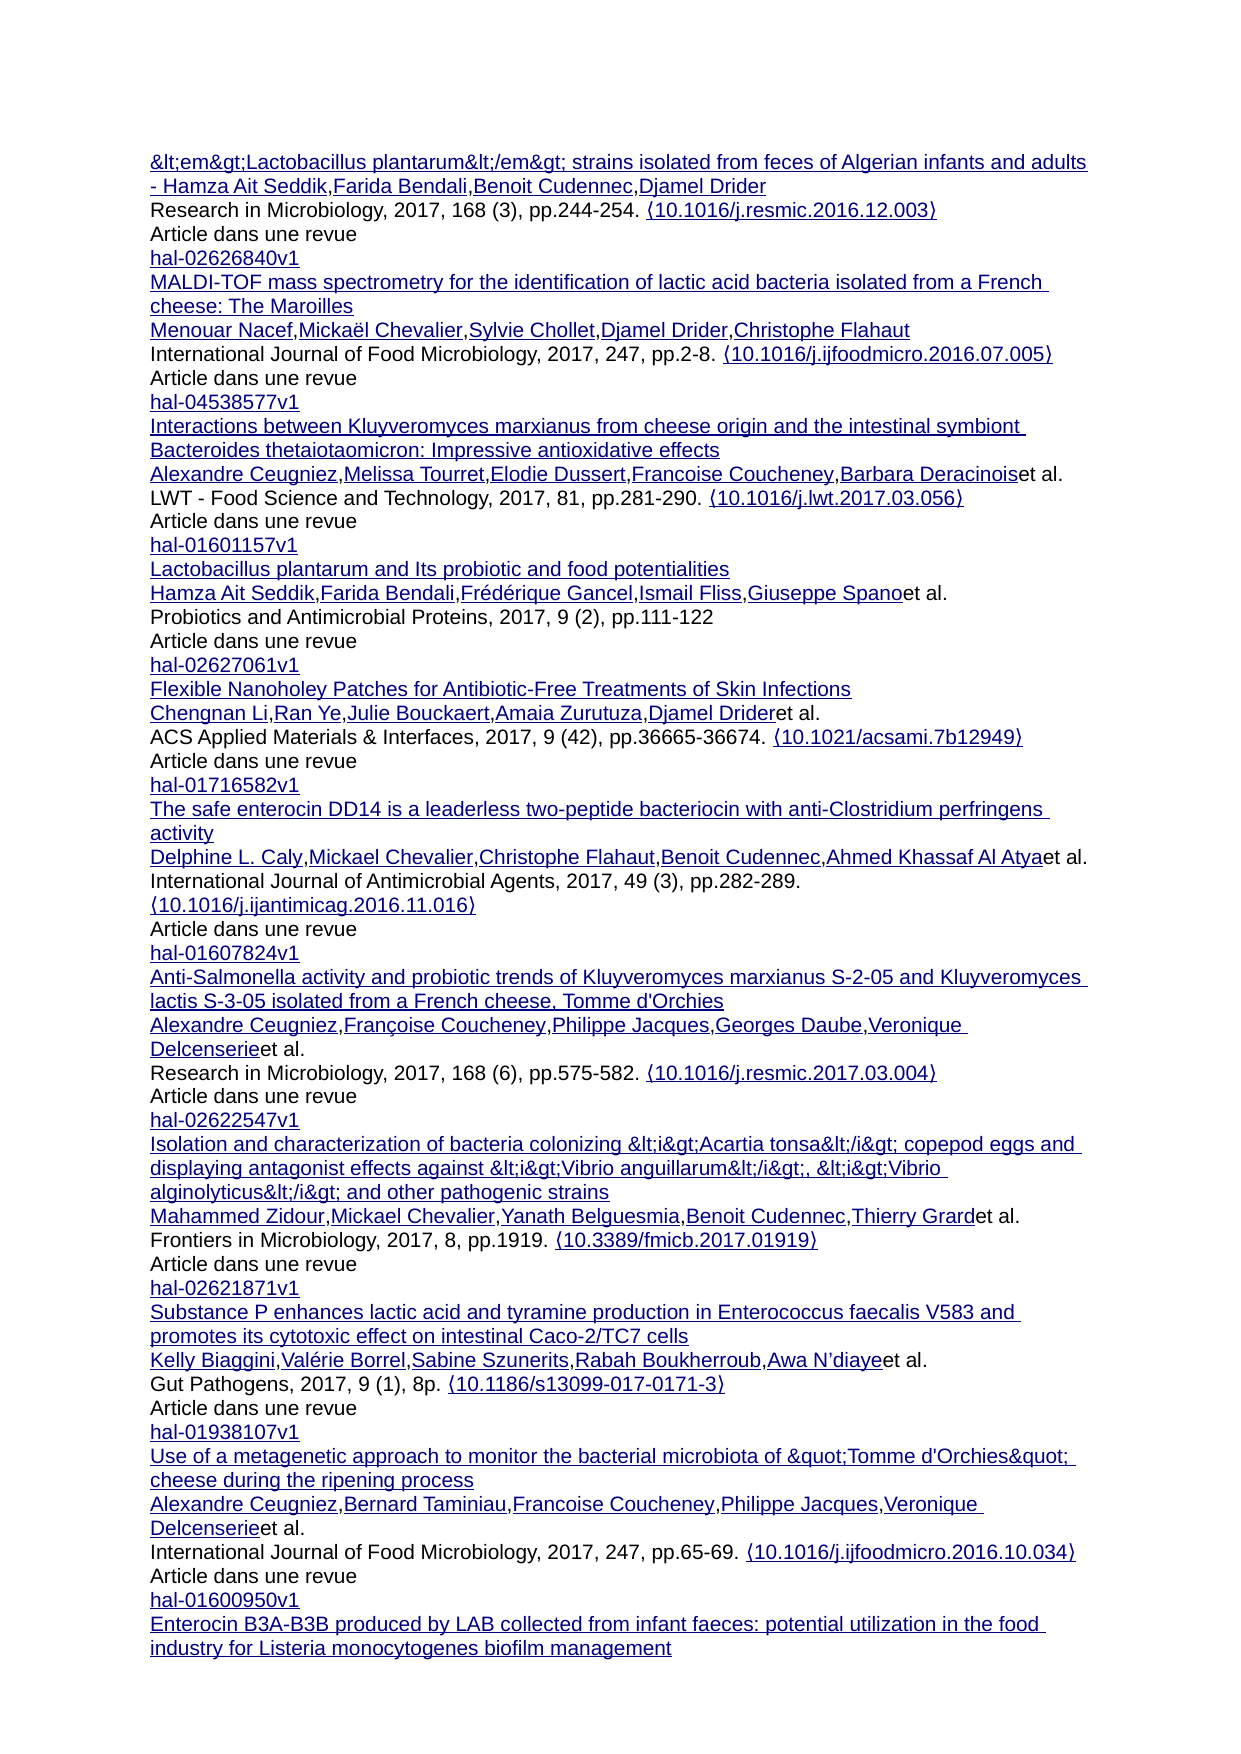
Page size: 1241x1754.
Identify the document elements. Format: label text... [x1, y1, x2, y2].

table_cell &lt;em&gt;Lactobacillus plantarum&lt;/em&gt; strains isolated from feces of Algerian infants and adults - Hamza Ait Seddik,Farida Bendali,Benoit Cudennec,Djamel Drider Research in Microbiology, 2017, 168 (3), pp.244-254. ⟨10.1016/j.resmic.2016.12.003⟩ Article dans une revue hal-02626840v1 [150, 150, 1090, 270]
table_cell Enterocin B3A-B3B produced by LAB collected from infant faeces: potential utilization in the food industry for Listeria monocytogenes biofilm management [150, 1611, 1090, 1659]
table_cell Isolation and characterization of bacteria colonizing &lt;i&gt;Acartia tonsa&lt;/i&gt; copepod eggs and displaying antagonist effects against &lt;i&gt;Vibrio anguillarum&lt;/i&gt;, &lt;i&gt;Vibrio alginolyticus&lt;/i&gt; and other pathogenic strains Mahammed Zidour,Mickael Chevalier,Yanath Belguesmia,Benoit Cudennec,Thierry Grardet al. Frontiers in Microbiology, 2017, 8, pp.1919. ⟨10.3389/fmicb.2017.01919⟩ Article dans une revue hal-02621871v1 [150, 1132, 1090, 1300]
table_cell Use of a metagenetic approach to monitor the bacterial microbiota of &quot;Tomme d'Orchies&quot; cheese during the ripening process Alexandre Ceugniez,Bernard Taminiau,Francoise Coucheney,Philippe Jacques,Veronique Delcenserieet al. International Journal of Food Microbiology, 2017, 247, pp.65-69. ⟨10.1016/j.ijfoodmicro.2016.10.034⟩ Article dans une revue hal-01600950v1 [150, 1444, 1090, 1611]
table_cell The safe enterocin DD14 is a leaderless two-peptide bacteriocin with anti-Clostridium perfringens activity Delphine L. Caly,Mickael Chevalier,Christophe Flahaut,Benoit Cudennec,Ahmed Khassaf Al Atyaet al. International Journal of Antimicrobial Agents, 2017, 49 (3), pp.282-289. ⟨10.1016/j.ijantimicag.2016.11.016⟩ Article dans une revue hal-01607824v1 [150, 797, 1090, 964]
table_cell Lactobacillus plantarum and Its probiotic and food potentialities Hamza Ait Seddik,Farida Bendali,Frédérique Gancel,Ismail Fliss,Giuseppe Spanoet al. Probiotics and Antimicrobial Proteins, 2017, 9 (2), pp.111-122 Article dans une revue hal-02627061v1 [150, 557, 1090, 677]
table_cell Flexible Nanoholey Patches for Antibiotic-Free Treatments of Skin Infections Chengnan Li,Ran Ye,Julie Bouckaert,Amaia Zurutuza,Djamel Drideret al. ACS Applied Materials & Interfaces, 2017, 9 (42), pp.36665-36674. ⟨10.1021/acsami.7b12949⟩ Article dans une revue hal-01716582v1 [150, 677, 1090, 797]
table_cell Substance P enhances lactic acid and tyramine production in Enterococcus faecalis V583 and promotes its cytotoxic effect on intestinal Caco-2/TC7 cells Kelly Biaggini,Valérie Borrel,Sabine Szunerits,Rabah Boukherroub,Awa N’diayeet al. Gut Pathogens, 2017, 9 (1), 8p. ⟨10.1186/s13099-017-0171-3⟩ Article dans une revue hal-01938107v1 [150, 1300, 1090, 1444]
table_cell Anti-Salmonella activity and probiotic trends of Kluyveromyces marxianus S-2-05 and Kluyveromyces lactis S-3-05 isolated from a French cheese, Tomme d'Orchies Alexandre Ceugniez,Françoise Coucheney,Philippe Jacques,Georges Daube,Veronique Delcenserieet al. Research in Microbiology, 2017, 168 (6), pp.575-582. ⟨10.1016/j.resmic.2017.03.004⟩ Article dans une revue hal-02622547v1 [150, 965, 1090, 1132]
table_cell Interactions between Kluyveromyces marxianus from cheese origin and the intestinal symbiont Bacteroides thetaiotaomicron: Impressive antioxidative effects Alexandre Ceugniez,Melissa Tourret,Elodie Dussert,Francoise Coucheney,Barbara Deracinoiset al. LWT - Food Science and Technology, 2017, 81, pp.281-290. ⟨10.1016/j.lwt.2017.03.056⟩ Article dans une revue hal-01601157v1 [150, 414, 1090, 557]
table_cell MALDI-TOF mass spectrometry for the identification of lactic acid bacteria isolated from a French cheese: The Maroilles Menouar Nacef,Mickaël Chevalier,Sylvie Chollet,Djamel Drider,Christophe Flahaut International Journal of Food Microbiology, 2017, 247, pp.2-8. ⟨10.1016/j.ijfoodmicro.2016.07.005⟩ Article dans une revue hal-04538577v1 [150, 270, 1090, 413]
